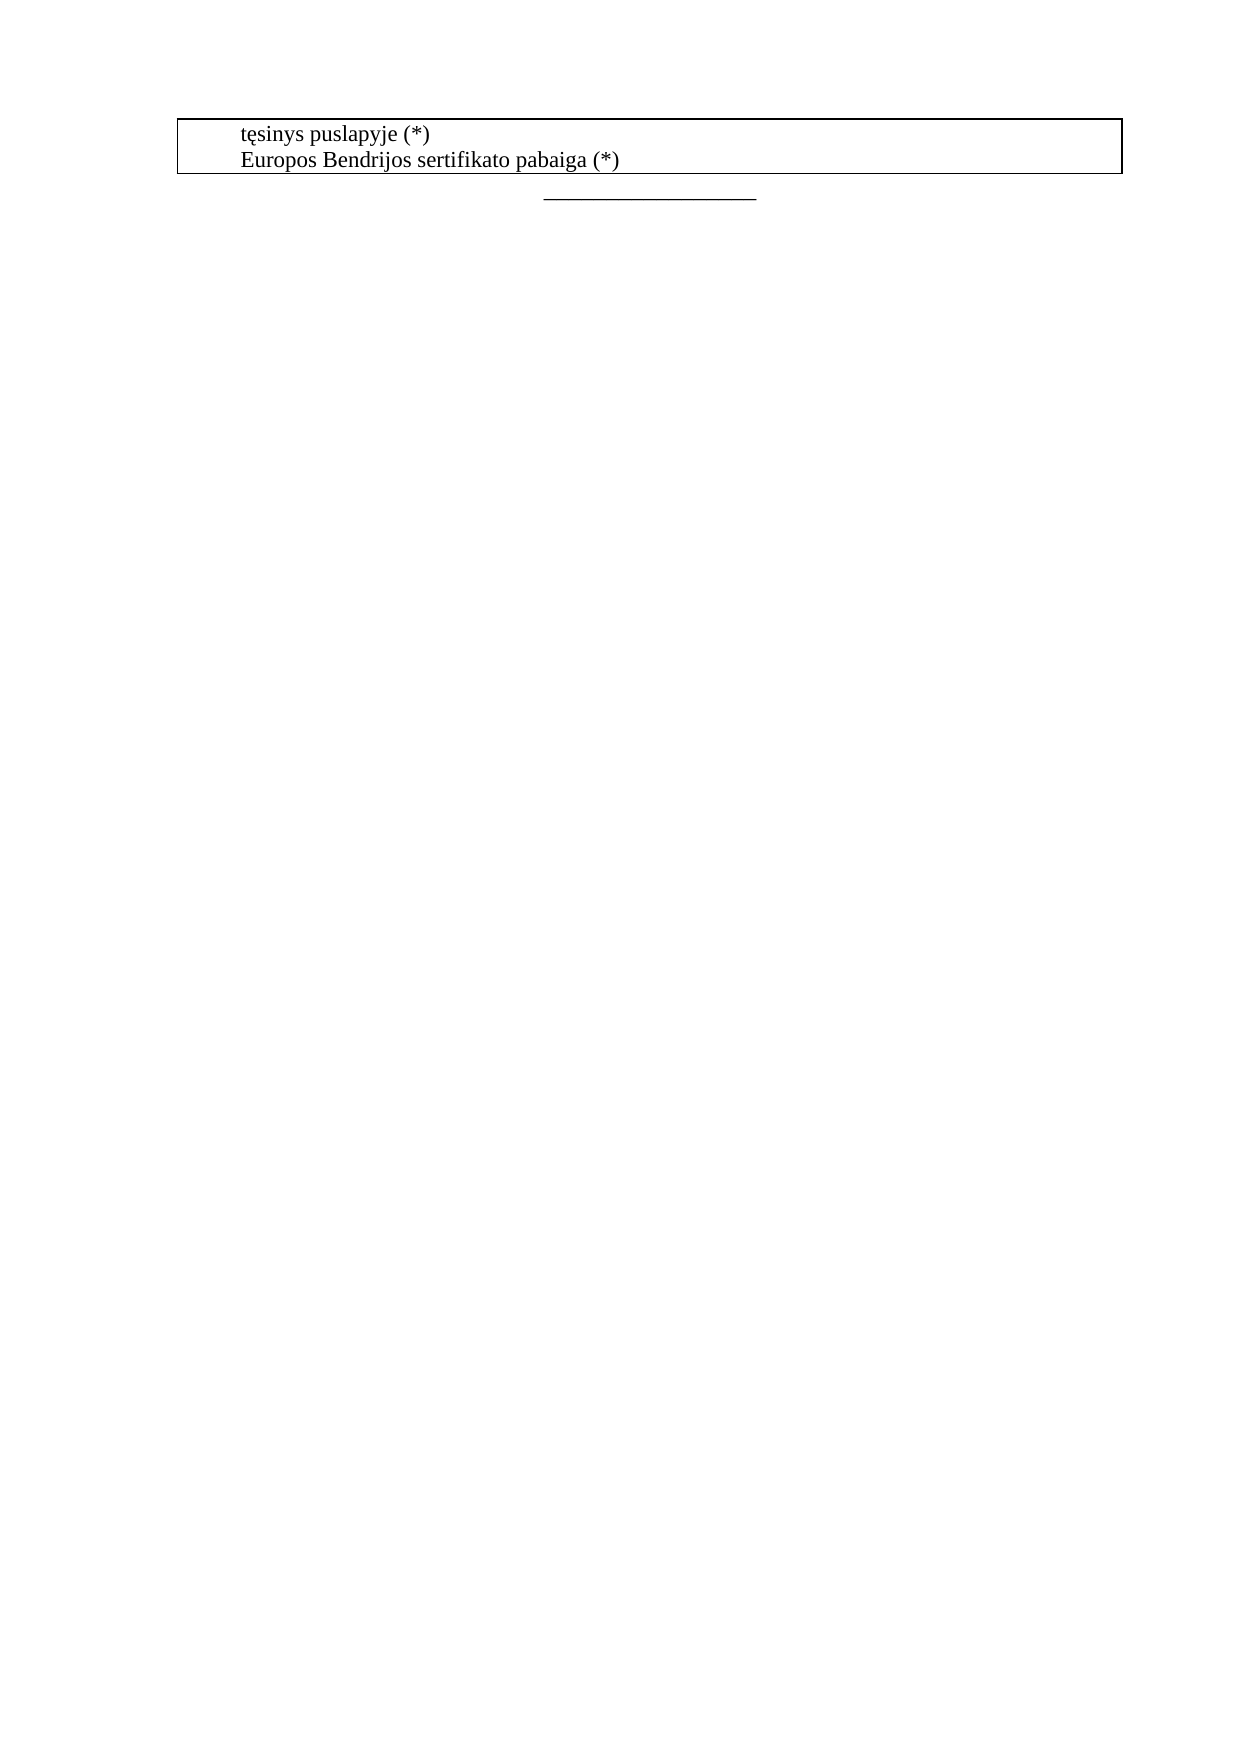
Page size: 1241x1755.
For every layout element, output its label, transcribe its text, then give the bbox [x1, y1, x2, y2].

table_cell tęsinys puslapyje (*) Europos Bendrijos sertifikato pabaiga (*) [178, 120, 1121, 172]
text _________________ [177, 174, 1122, 203]
